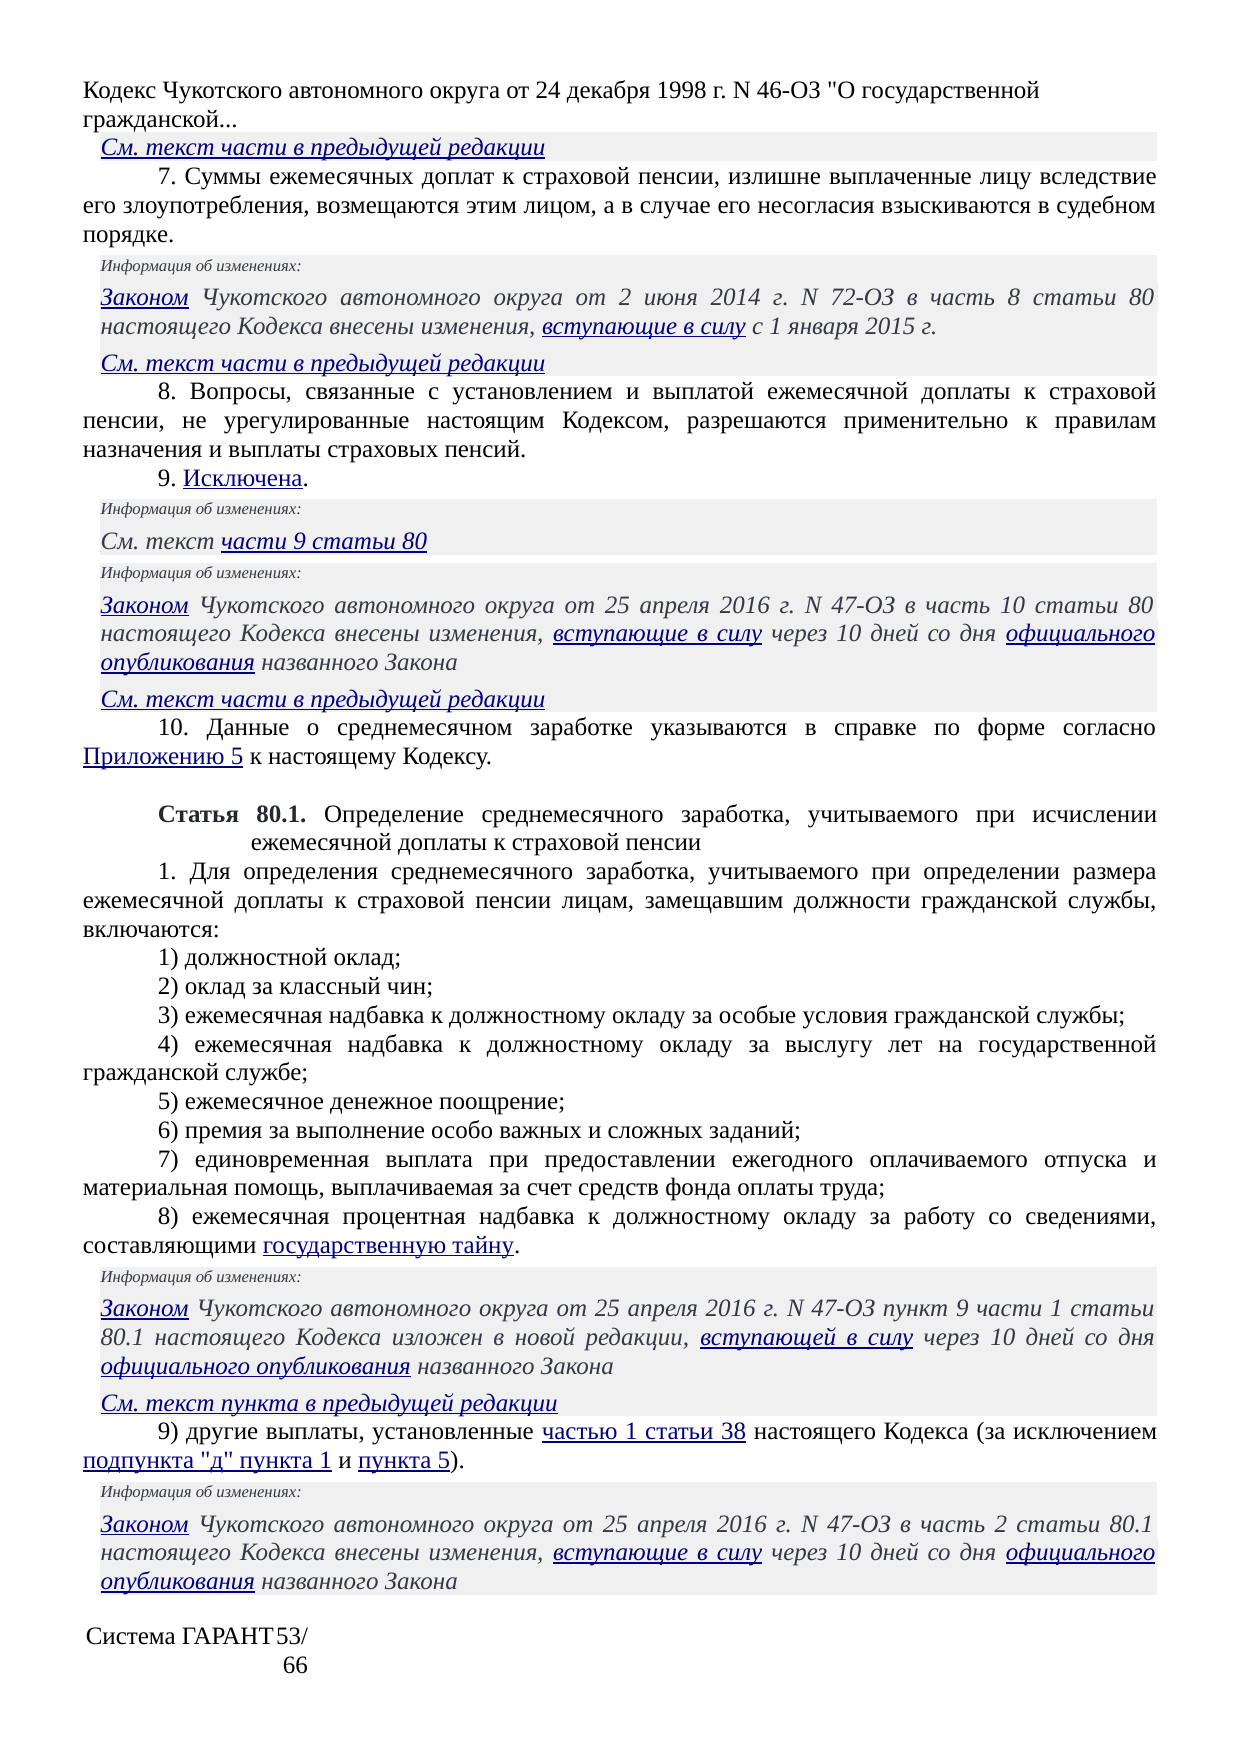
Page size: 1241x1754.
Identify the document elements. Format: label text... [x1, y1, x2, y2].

text 8. Вопросы, связанные с установлением и выплатой ежемесячной доплаты к страховой пенсии, не урегулированные настоящим Кодексом, разрешаются применительно к правилам назначения и выплаты страховых пенсий. [83, 376, 1157, 463]
text Законом Чукотского автономного округа от 25 апреля 2016 г. N 47-ОЗ в часть 2 статьи 80.1 настоящего Кодекса внесены изменения, вступающие в силу через 10 дней со дня официального опубликования названного Закона [460, 1566, 1157, 1595]
text Информация об изменениях: [303, 499, 1157, 518]
text Информация об изменениях: [303, 1482, 1157, 1501]
text 1) должностной оклад; [83, 942, 1157, 971]
text Законом Чукотского автономного округа от 25 апреля 2016 г. N 47-ОЗ пункт 9 части 1 статьи 80.1 настоящего Кодекса изложен в новой редакции, вступающей в силу через 10 дней со дня официального опубликования названного Закона [616, 1351, 1157, 1380]
text 7) единовременная выплата при предоставлении ежегодного оплачиваемого отпуска и материальная помощь, выплачиваемая за счет средств фонда оплаты труда; [83, 1144, 1157, 1201]
text 9) другие выплаты, установленные частью 1 статьи 38 настоящего Кодекса (за исключением подпункта "д" пункта 1 и пункта 5). [83, 1416, 1157, 1474]
text См. текст части в предыдущей редакции [548, 348, 1157, 376]
text См. текст части в предыдущей редакции [100, 132, 1157, 161]
text 9. Исключена. [83, 463, 1157, 491]
text Законом Чукотского автономного округа от 2 июня 2014 г. N 72-ОЗ в часть 8 статьи 80 настоящего Кодекса внесены изменения, вступающие в силу с 1 января 2015 г. [939, 311, 1157, 340]
text Информация об изменениях: [303, 255, 1157, 274]
text См. текст части в предыдущей редакции [548, 684, 1157, 712]
text 3) ежемесячная надбавка к должностному окладу за особые условия гражданской службы; [83, 1000, 1157, 1029]
text 1. Для определения среднемесячного заработка, учитываемого при определении размера ежемесячной доплаты к страховой пенсии лицам, замещавшим должности гражданской службы, включаются: [83, 856, 1157, 942]
text См. текст пункта в предыдущей редакции [560, 1388, 1157, 1416]
text 8) ежемесячная процентная надбавка к должностному окладу за работу со сведениями, составляющими государственную тайну. [83, 1201, 1157, 1259]
text 4) ежемесячная надбавка к должностному окладу за выслугу лет на государственной гражданской службе; [83, 1029, 1157, 1086]
text 6) премия за выполнение особо важных и сложных заданий; [83, 1115, 1157, 1144]
text Информация об изменениях: [303, 1267, 1157, 1286]
text Законом Чукотского автономного округа от 25 апреля 2016 г. N 47-ОЗ в часть 10 статьи 80 настоящего Кодекса внесены изменения, вступающие в силу через 10 дней со дня официального опубликования названного Закона [460, 647, 1157, 676]
text См. текст части 9 статьи 80 [429, 526, 1157, 555]
text 7. Суммы ежемесячных доплат к страховой пенсии, излишне выплаченные лицу вследствие его злоупотребления, возмещаются этим лицом, а в случае его несогласия взыскиваются в судебном порядке. [83, 161, 1157, 247]
text 2) оклад за классный чин; [83, 971, 1157, 1000]
text 10. Данные о среднемесячном заработке указываются в справке по форме согласно Приложению 5 к настоящему Кодексу. [83, 712, 1157, 770]
text Статья 80.1. Определение среднемесячного заработка, учитываемого при исчислении ежемесячной доплаты к страховой пенсии [158, 799, 1157, 856]
text Информация об изменениях: [303, 563, 1157, 582]
text 5) ежемесячное денежное поощрение; [83, 1086, 1157, 1115]
